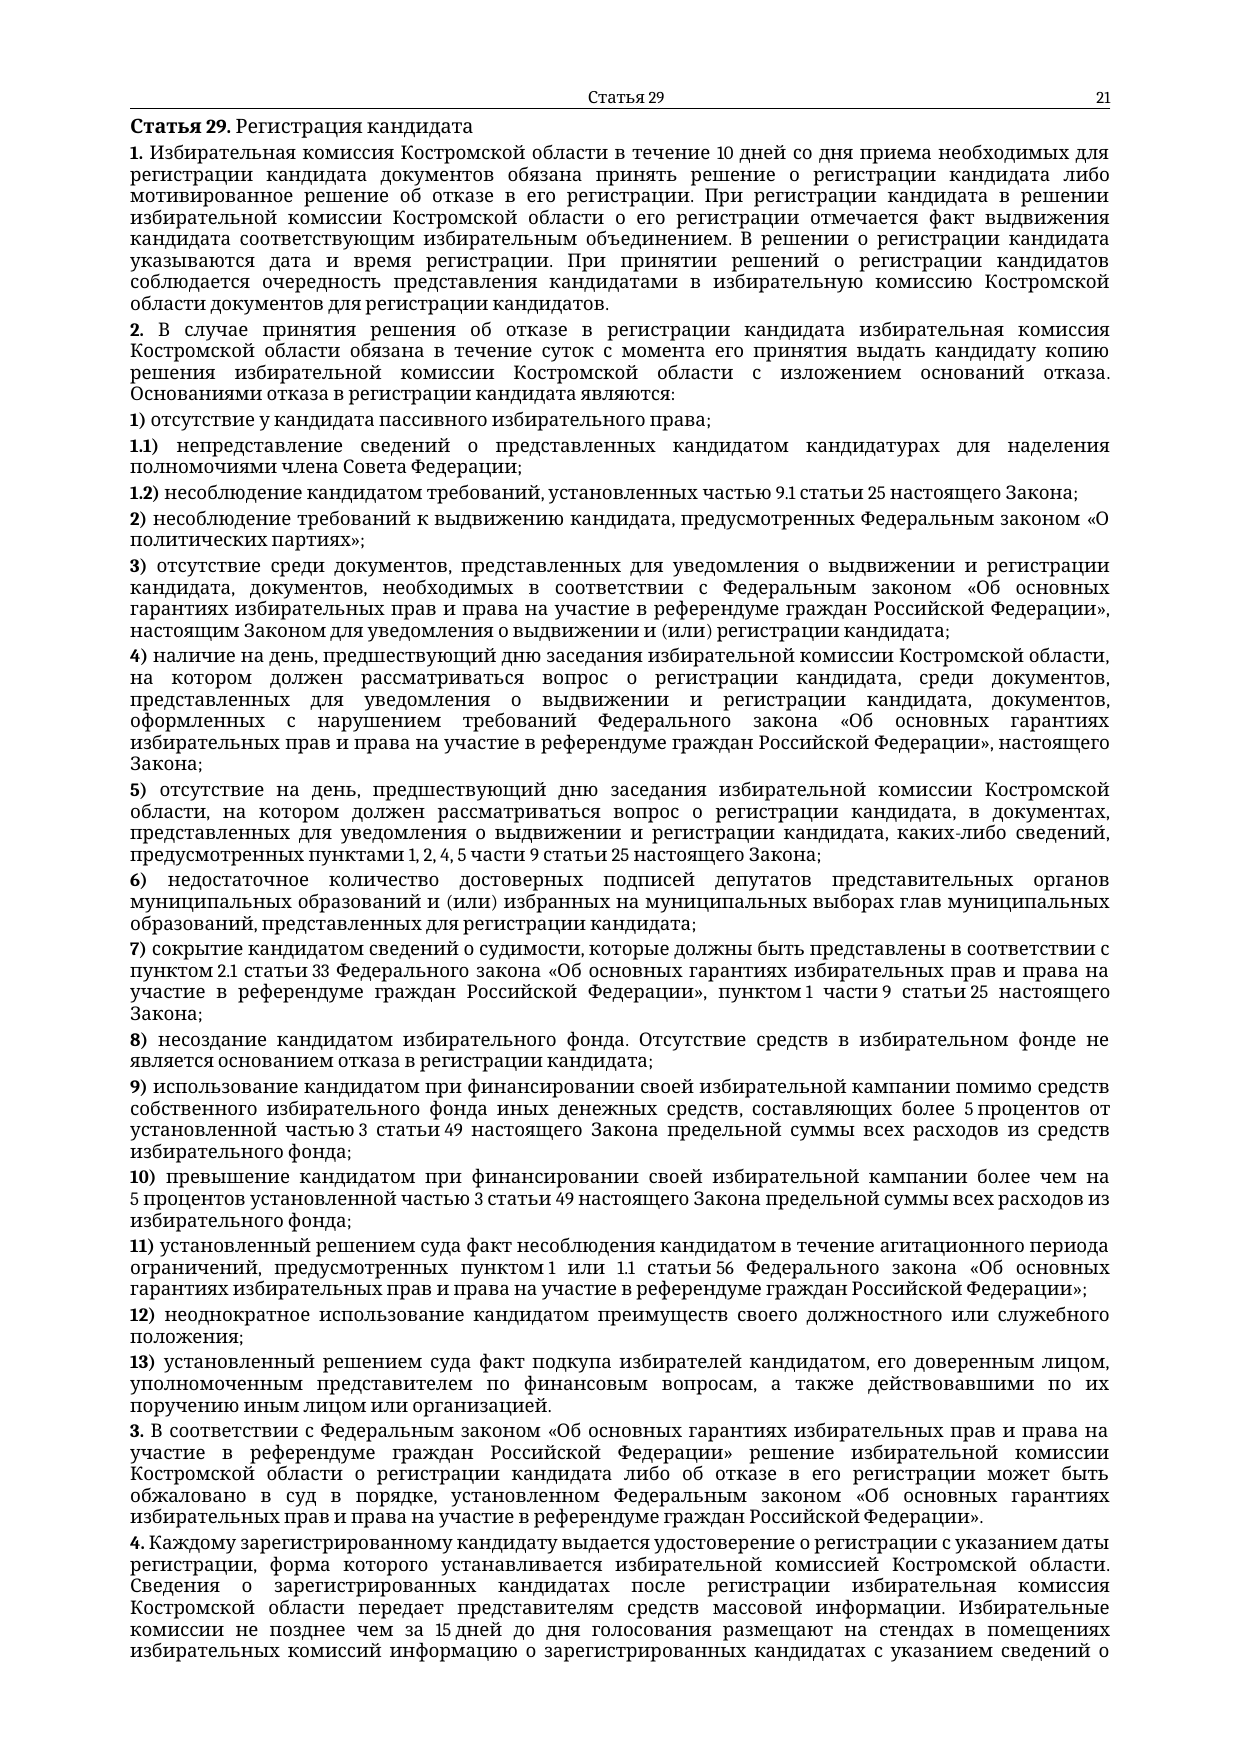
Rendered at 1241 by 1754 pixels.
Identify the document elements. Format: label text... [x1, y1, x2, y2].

text 1) отсутствие у кандидата пассивного избирательного права; [130, 409, 1110, 431]
text 3) отсутствие среди документов, представленных для уведомления о выдвижении и регистрации кандидата, документов, необходимых в соответствии с Федеральным законом «Об основных гарантиях избирательных прав и права на участие в референдуме граждан Российской Федерации», настоящим Законом для уведомления о выдвижении и (или) регистрации кандидата; [130, 556, 1110, 642]
text 5) отсутствие на день, предшествующий дню заседания избирательной комиссии Костромской области, на котором должен рассматриваться вопрос о регистрации кандидата, в документах, представленных для уведомления о выдвижении и регистрации кандидата, каких-либо сведений, предусмотренных пунктами 1, 2, 4, 5 части 9 статьи 25 настоящего Закона; [130, 779, 1110, 866]
text 10) превышение кандидатом при финансировании своей избирательной кампании более чем на 5 процентов установленной частью 3 статьи 49 настоящего Закона предельной суммы всех расходов из избирательного фонда; [130, 1167, 1110, 1232]
text 2) несоблюдение требований к выдвижению кандидата, предусмотренных Федеральным законом «О политических партиях»; [130, 508, 1110, 551]
text 11) установленный решением суда факт несоблюдения кандидатом в течение агитационного периода ограничений, предусмотренных пунктом 1 или 1.1 статьи 56 Федерального закона «Об основных гарантиях избирательных прав и права на участие в референдуме граждан Российской Федерации»; [130, 1236, 1110, 1301]
text 6) недостаточное количество достоверных подписей депутатов представительных органов муниципальных образований и (или) избранных на муниципальных выборах глав муниципальных образований, представленных для регистрации кандидата; [130, 870, 1110, 935]
text 1.2) несоблюдение кандидатом требований, установленных частью 9.1 статьи 25 настоящего Закона; [130, 483, 1110, 504]
text 1. Избирательная комиссия Костромской области в течение 10 дней со дня приема необходимых для регистрации кандидата документов обязана принять решение о регистрации кандидата либо мотивированное решение об отказе в его регистрации. При регистрации кандидата в решении избирательной комиссии Костромской области о его регистрации отмечается факт выдвижения кандидата соответствующим избирательным объединением. В решении о регистрации кандидата указываются дата и время регистрации. При принятии решений о регистрации кандидатов соблюдается очередность представления кандидатами в избирательную комиссию Костромской области документов для регистрации кандидатов. [130, 142, 1110, 315]
subtitle Статья 29. Регистрация кандидата [130, 116, 1110, 138]
text 2. В случае принятия решения об отказе в регистрации кандидата избирательная комиссия Костромской области обязана в течение суток с момента его принятия выдать кандидату копию решения избирательной комиссии Костромской области с изложением оснований отказа. Основаниями отказа в регистрации кандидата являются: [130, 319, 1110, 405]
text 8) несоздание кандидатом избирательного фонда. Отсутствие средств в избирательном фонде не является основанием отказа в регистрации кандидата; [130, 1029, 1110, 1072]
text 7) сокрытие кандидатом сведений о судимости, которые должны быть представлены в соответствии с пунктом 2.1 статьи 33 Федерального закона «Об основных гарантиях избирательных прав и права на участие в референдуме граждан Российской Федерации», пунктом 1 части 9 статьи 25 настоящего Закона; [130, 939, 1110, 1025]
text 1.1) непредставление сведений о представленных кандидатом кандидатурах для наделения полномочиями члена Совета Федерации; [130, 435, 1110, 478]
text 13) установленный решением суда факт подкупа избирателей кандидатом, его доверенным лицом, уполномоченным представителем по финансовым вопросам, а также действовавшими по их поручению иным лицом или организацией. [130, 1352, 1110, 1417]
text 4. Каждому зарегистрированному кандидату выдается удостоверение о регистрации с указанием даты регистрации, форма которого устанавливается избирательной комиссией Костромской области. Сведения о зарегистрированных кандидатах после регистрации избирательная комиссия Костромской области передает представителям средств массовой информации. Избирательные комиссии не позднее чем за 15 дней до дня голосования размещают на стендах в помещениях избирательных комиссий информацию о зарегистрированных кандидатах с указанием сведений о [130, 1533, 1110, 1662]
text 9) использование кандидатом при финансировании своей избирательной кампании помимо средств собственного избирательного фонда иных денежных средств, составляющих более 5 процентов от установленной частью 3 статьи 49 настоящего Закона предельной суммы всех расходов из средств избирательного фонда; [130, 1077, 1110, 1163]
text 4) наличие на день, предшествующий дню заседания избирательной комиссии Костромской области, на котором должен рассматриваться вопрос о регистрации кандидата, среди документов, представленных для уведомления о выдвижении и регистрации кандидата, документов, оформленных с нарушением требований Федерального закона «Об основных гарантиях избирательных прав и права на участие в референдуме граждан Российской Федерации», настоящего Закона; [130, 646, 1110, 775]
text 3. В соответствии с Федеральным законом «Об основных гарантиях избирательных прав и права на участие в референдуме граждан Российской Федерации» решение избирательной комиссии Костромской области о регистрации кандидата либо об отказе в его регистрации может быть обжаловано в суд в порядке, установленном Федеральным законом «Об основных гарантиях избирательных прав и права на участие в референдуме граждан Российской Федерации». [130, 1421, 1110, 1529]
text 12) неоднократное использование кандидатом преимуществ своего должностного или служебного положения; [130, 1305, 1110, 1348]
